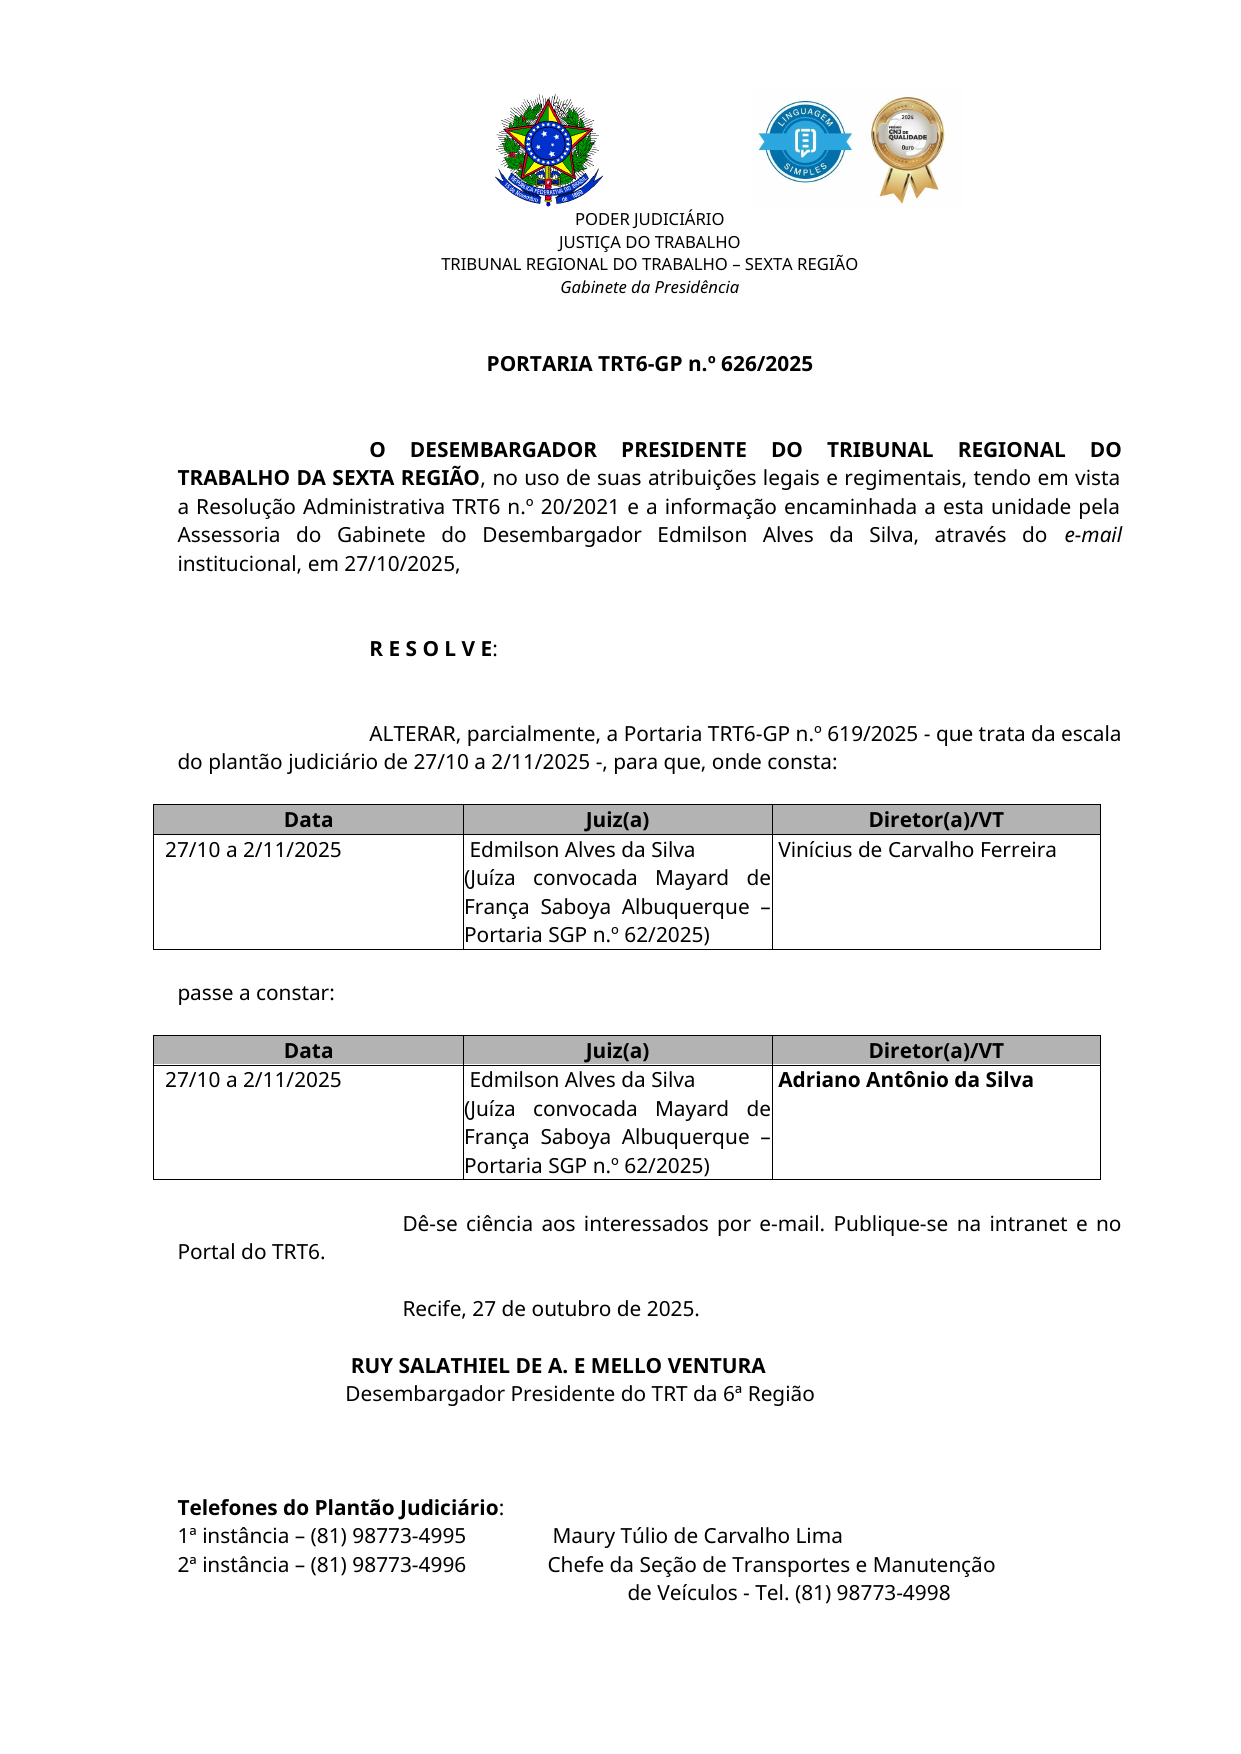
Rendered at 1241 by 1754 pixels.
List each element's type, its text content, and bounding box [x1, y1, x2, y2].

picture [489, 91, 606, 208]
table_cell Edmilson Alves da Silva (Juíza convocada Mayard de França Saboya Albuquerque – Portaria SGP n.º 62/2025) [464, 835, 772, 949]
text ALTERAR, parcialmente, a Portaria TRT6-GP n.º 619/2025 - que trata da escala do plantão judiciário de 27/10 a 2/11/2025 -, para que, onde consta: [177, 719, 1122, 776]
table_header Data [154, 1036, 463, 1064]
text Recife, 27 de outubro de 2025. [177, 1294, 1122, 1322]
table_header Diretor(a)/VT [773, 1036, 1100, 1064]
text PORTARIA TRT6-GP n.º 626/2025 [177, 349, 1122, 378]
table_cell Adriano Antônio da Silva [773, 1066, 1100, 1179]
text R E S O L V E: [233, 634, 1122, 662]
text Desembargador Presidente do TRT da 6ª Região [177, 1379, 1122, 1408]
table_header Juiz(a) [464, 805, 772, 834]
text 2ª instância – (81) 98773-4996 Chefe da Seção de Transportes e Manutenção [177, 1550, 1122, 1578]
text RUY SALATHIEL DE A. E MELLO VENTURA [177, 1351, 1122, 1379]
text O DESEMBARGADOR PRESIDENTE DO TRIBUNAL REGIONAL DO TRABALHO DA SEXTA REGIÃO, no uso de suas atribuições legais e regimentais, tendo em vista a Resolução Administrativa TRT6 n.º 20/2021 e a informação encaminhada a esta unidade pela Assessoria do Gabinete do Desembargador Edmilson Alves da Silva, através do e-mail institucional, em 27/10/2025, [177, 435, 1122, 577]
table_header Juiz(a) [464, 1036, 772, 1064]
table_header Data [154, 805, 463, 834]
text Dê-se ciência aos interessados por e-mail. Publique-se na intranet e no Portal do TRT6. [177, 1209, 1122, 1266]
text 1ª instância – (81) 98773-4995 Maury Túlio de Carvalho Lima [177, 1522, 1122, 1550]
text de Veículos - Tel. (81) 98773-4998 [177, 1578, 1122, 1607]
table_cell 27/10 a 2/11/2025 [154, 835, 463, 949]
table_cell Vinícius de Carvalho Ferreira [773, 863, 1100, 949]
text Telefones do Plantão Judiciário: [177, 1493, 1122, 1522]
picture [747, 88, 962, 208]
table_cell Edmilson Alves da Silva (Juíza convocada Mayard de França Saboya Albuquerque – Portaria SGP n.º 62/2025) [464, 1066, 772, 1179]
text passe a constar: [177, 978, 1122, 1007]
table_cell 27/10 a 2/11/2025 [154, 1066, 463, 1179]
table_header Diretor(a)/VT [773, 805, 1100, 834]
